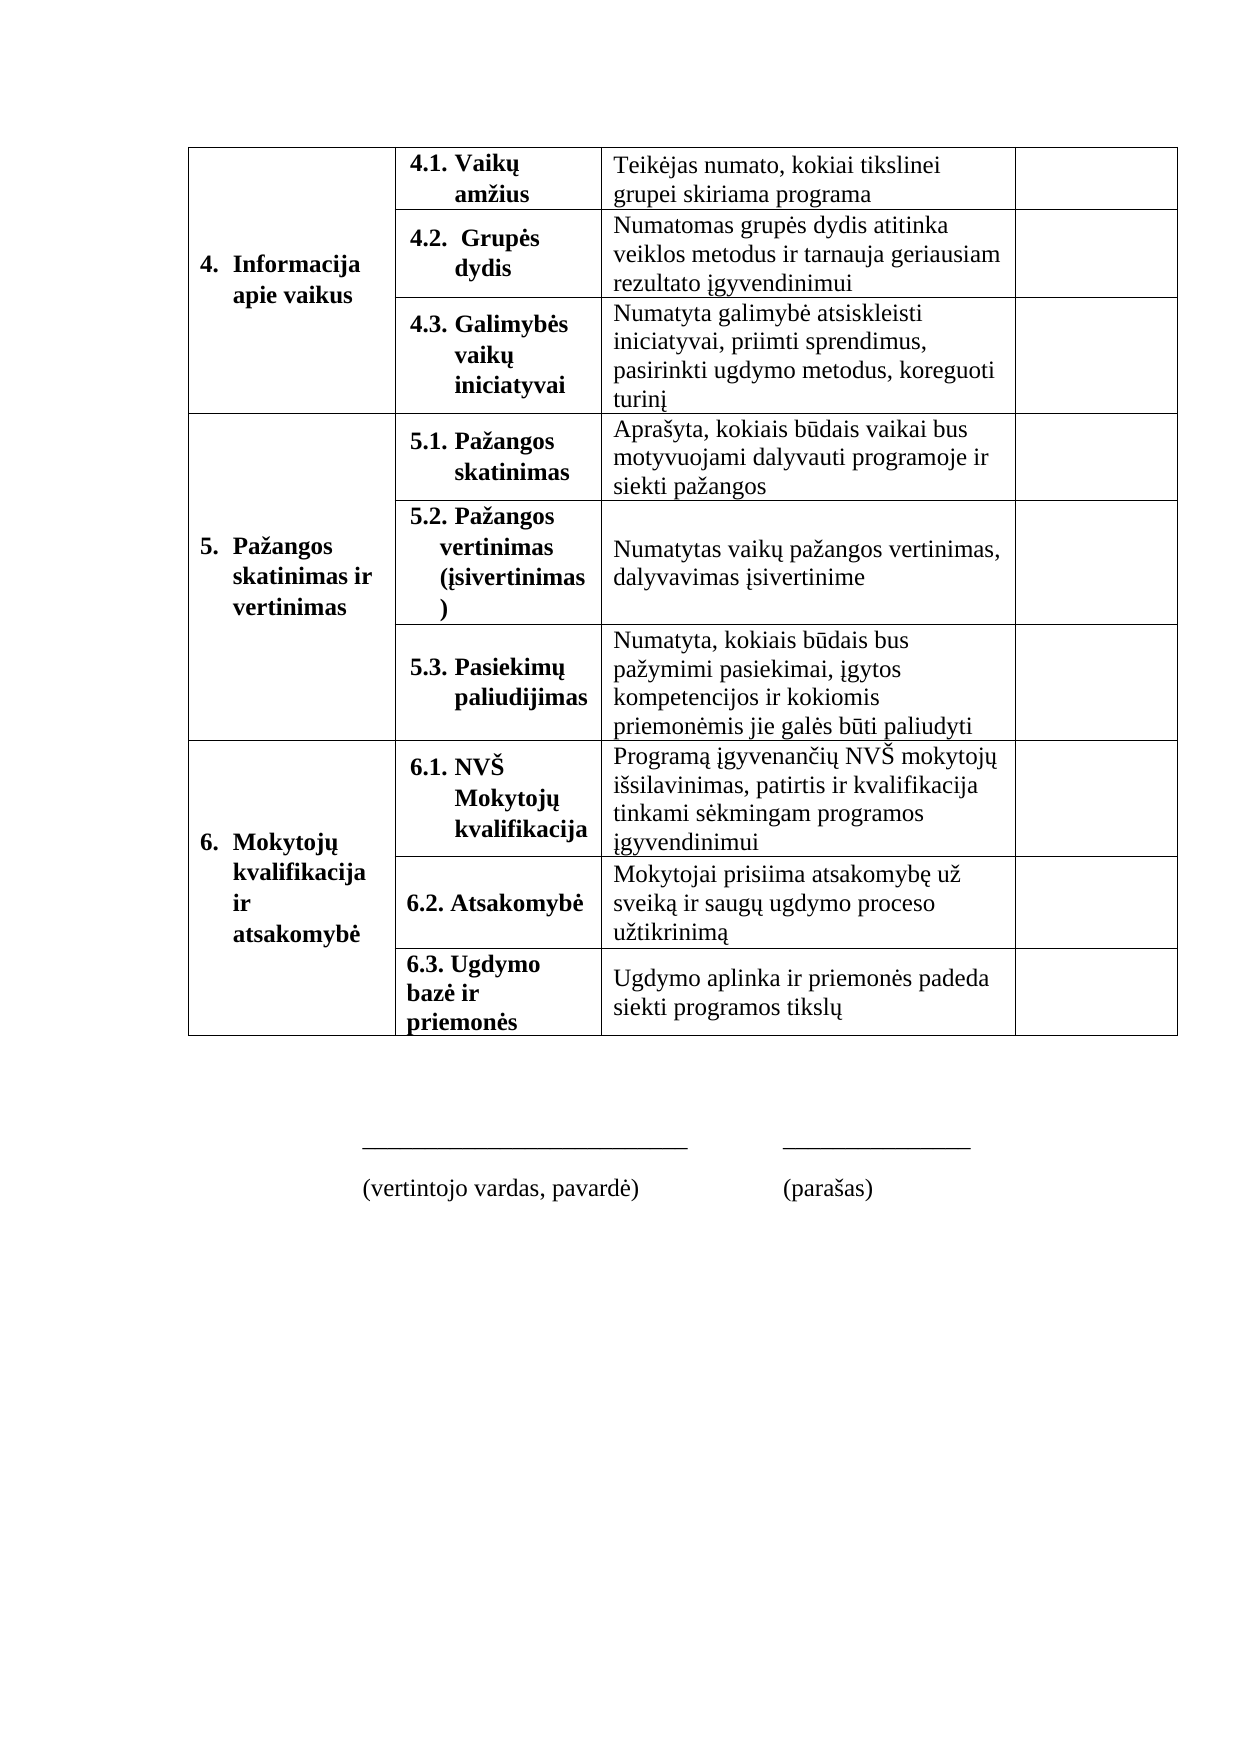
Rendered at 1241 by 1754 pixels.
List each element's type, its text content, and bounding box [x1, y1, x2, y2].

table_cell [1016, 625, 1177, 740]
table_cell 4. Informacija apie vaikus [189, 148, 395, 413]
table_cell Numatomas grupės dydis atitinka veiklos metodus ir tarnauja geriausiam rezultato įgyvendinimui [602, 210, 1015, 297]
table_cell Aprašyta, kokiais būdais vaikai bus motyvuojami dalyvauti programoje ir siekti pažangos [602, 414, 1015, 500]
table_cell [1016, 501, 1177, 624]
table_cell 6.1. NVŠ Mokytojų kvalifikacija [396, 741, 601, 856]
table_cell 4.2. Grupės dydis [396, 210, 601, 297]
table_header [177, 1123, 351, 1202]
table_cell [1016, 298, 1177, 413]
table_header __________________________ (vertintojo vardas, pavardė) [351, 1123, 772, 1202]
table_cell Mokytojai prisiima atsakomybę už sveiką ir saugų ugdymo proceso užtikrinimą [602, 857, 1015, 948]
table_cell Programą įgyvenančių NVŠ mokytojų išsilavinimas, patirtis ir kvalifikacija tinkami sėkmingam programos įgyvendinimui [602, 741, 1015, 856]
table_cell 5.3. Pasiekimų paliudijimas [396, 625, 601, 740]
table_cell 5.2. Pažangos vertinimas (įsivertinimas) [396, 501, 601, 624]
table_cell [1016, 148, 1177, 209]
table_cell [1016, 210, 1177, 297]
table_cell Ugdymo aplinka ir priemonės padeda siekti programos tikslų [602, 949, 1015, 1035]
table_cell 6.2. Atsakomybė [396, 857, 601, 948]
table_cell [1016, 414, 1177, 500]
table_header _______________ (parašas) [772, 1123, 993, 1202]
table_cell 4.1. Vaikų amžius [396, 148, 601, 209]
table_cell 6. Mokytojų kvalifikacija ir atsakomybė [189, 741, 395, 1035]
table_cell Numatyta galimybė atsiskleisti iniciatyvai, priimti sprendimus, pasirinkti ugdymo metodus, koreguoti turinį [602, 298, 1015, 413]
table_cell 4.3. Galimybės vaikų iniciatyvai [396, 298, 601, 413]
table_cell 5.1. Pažangos skatinimas [396, 414, 601, 500]
table_cell Teikėjas numato, kokiai tikslinei grupei skiriama programa [602, 148, 1015, 209]
table_cell [1016, 857, 1177, 948]
table_cell 5. Pažangos skatinimas ir vertinimas [189, 414, 395, 740]
table_cell 6.3. Ugdymo bazė ir priemonės [396, 949, 601, 1035]
table_cell [1016, 949, 1177, 1035]
table_cell Numatytas vaikų pažangos vertinimas, dalyvavimas įsivertinime [602, 501, 1015, 624]
table_cell Numatyta, kokiais būdais bus pažymimi pasiekimai, įgytos kompetencijos ir kokiomis priemonėmis jie galės būti paliudyti [602, 625, 1015, 740]
table_cell [1016, 741, 1177, 856]
